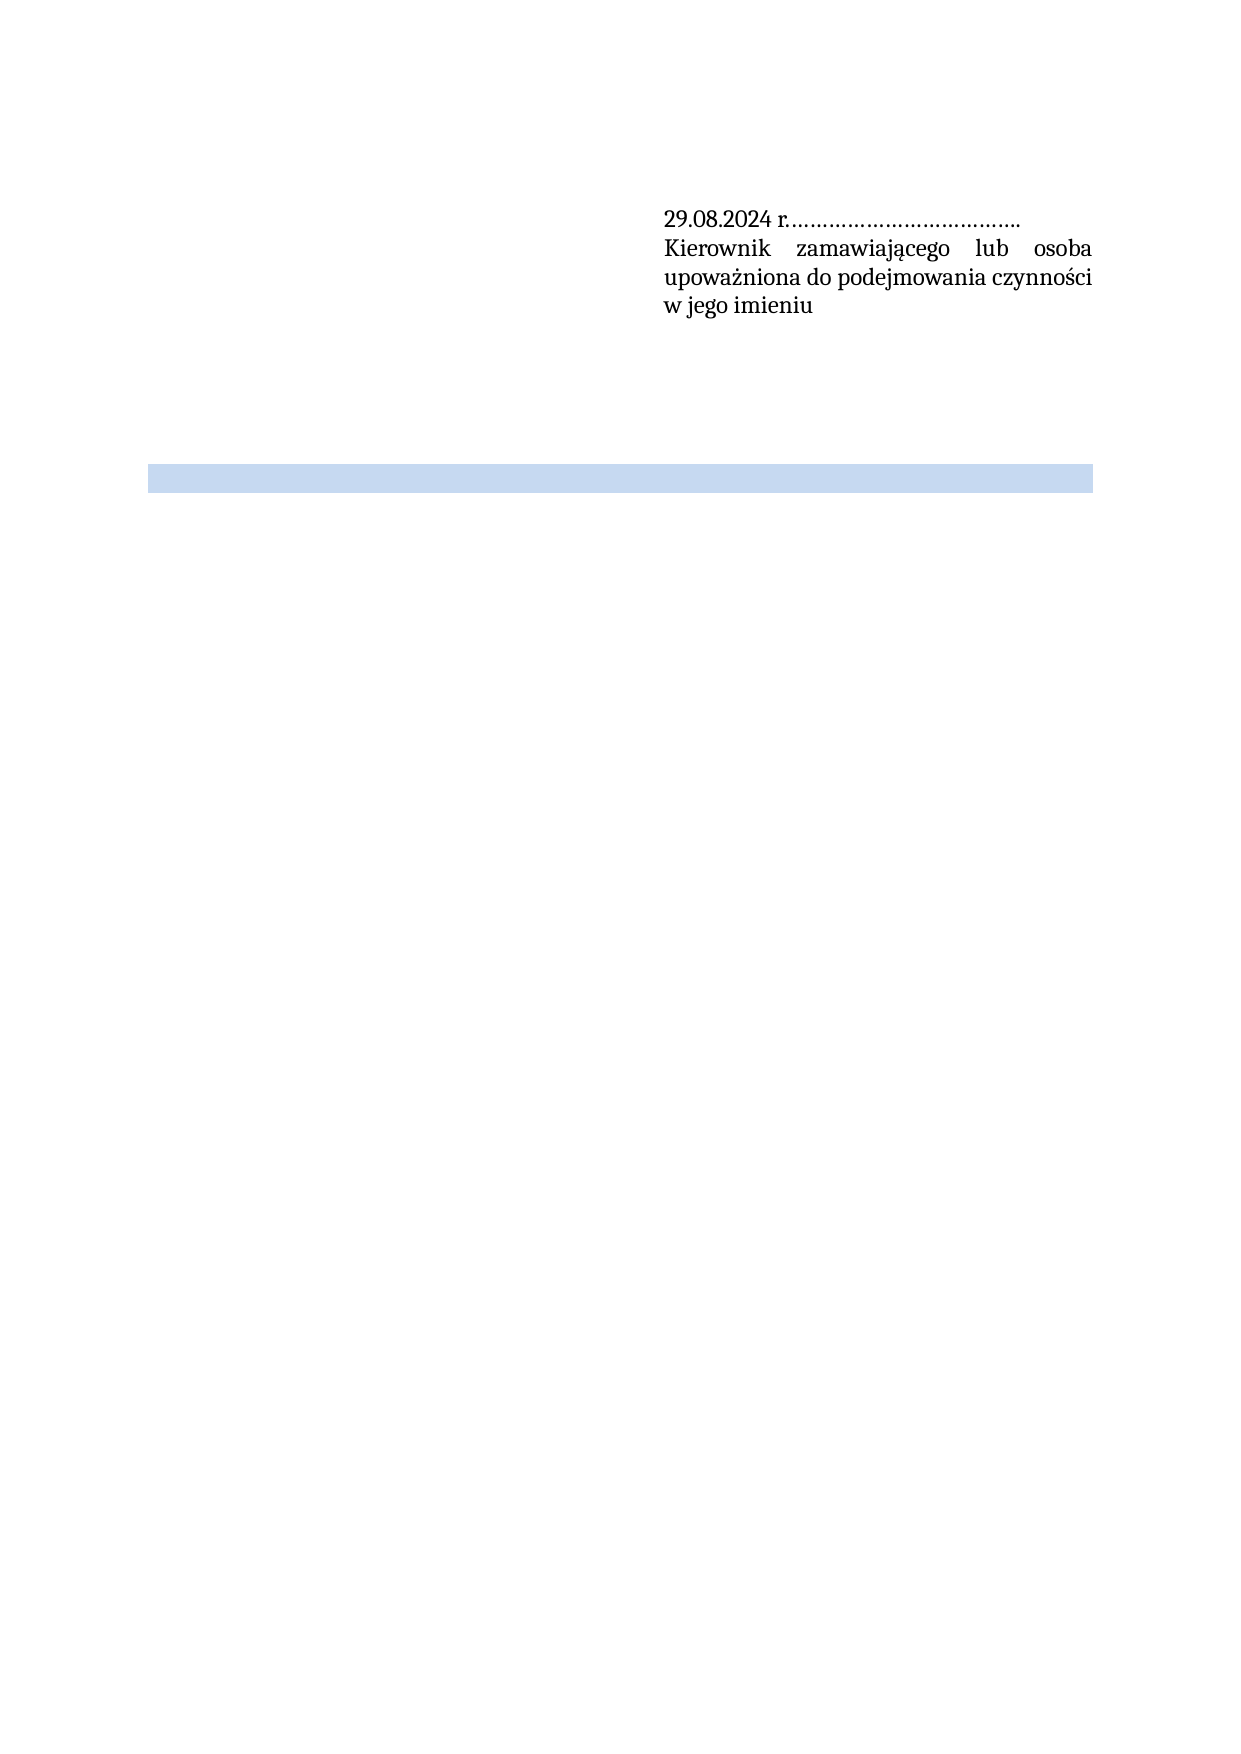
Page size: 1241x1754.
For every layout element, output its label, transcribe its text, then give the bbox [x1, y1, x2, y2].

text 29.08.2024 r.………………………………. [590, 205, 1093, 234]
text Kierownik zamawiającego lub osoba upoważniona do podejmowania czynności w jego imieniu [664, 234, 1093, 320]
